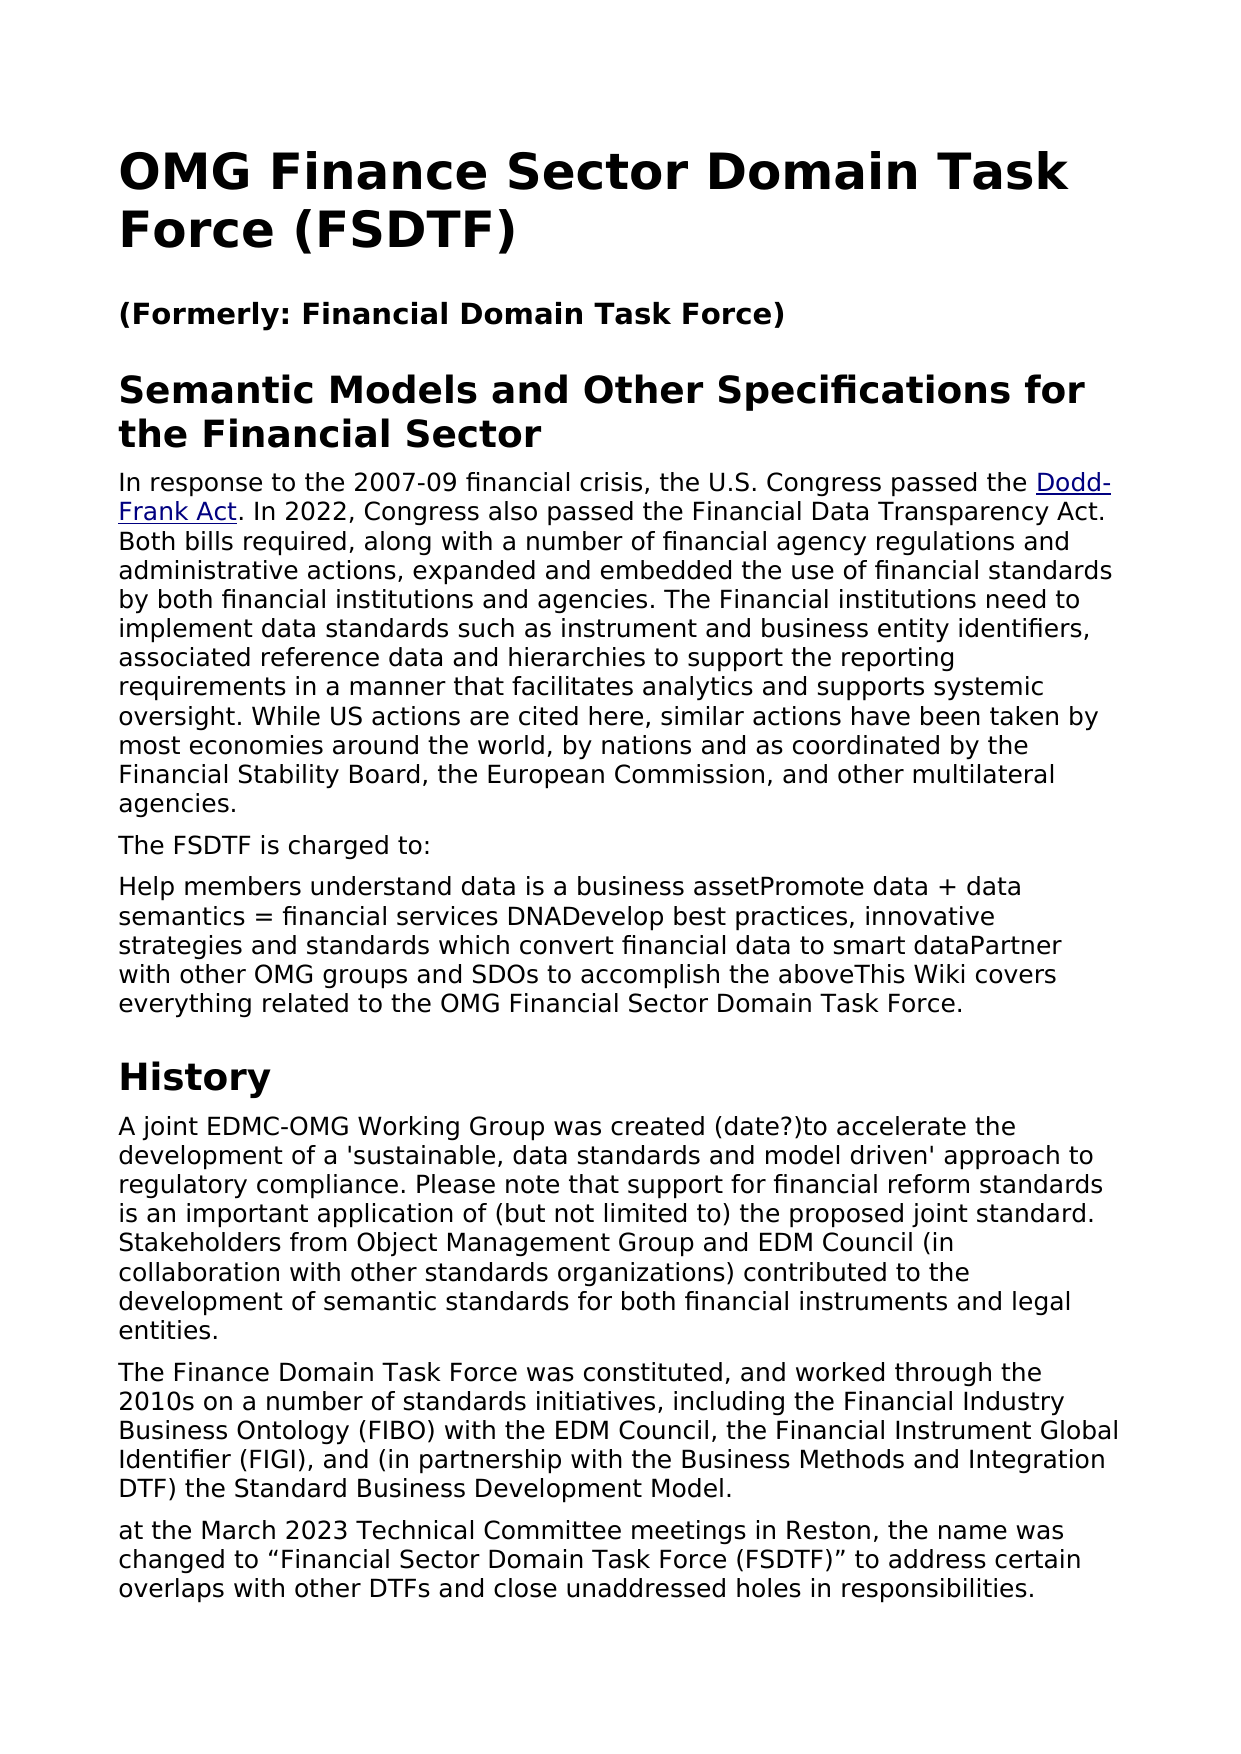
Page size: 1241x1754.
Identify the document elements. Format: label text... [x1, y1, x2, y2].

text Help members understand data is a business assetPromote data + data semantics = financial services DNADevelop best practices, innovative strategies and standards which convert financial data to smart dataPartner with other OMG groups and SDOs to accomplish the aboveThis Wiki covers everything related to the OMG Financial Sector Domain Task Force. [118, 872, 1122, 1018]
subtitle (Formerly: Financial Domain Task Force) [118, 297, 1122, 331]
subtitle History [118, 1056, 1122, 1099]
text The FSDTF is charged to: [118, 831, 1122, 860]
subtitle Semantic Models and Other Specifications for the Financial Sector [118, 368, 1122, 456]
subtitle OMG Finance Sector Domain Task Force (FSDTF) [118, 143, 1122, 259]
text at the March 2023 Technical Committee meetings in Reston, the name was changed to “Financial Sector Domain Task Force (FSDTF)” to address certain overlaps with other DTFs and close unaddressed holes in responsibilities. [118, 1516, 1122, 1604]
text A joint EDMC-OMG Working Group was created (date?)to accelerate the development of a 'sustainable, data standards and model driven' approach to regulatory compliance. Please note that support for financial reform standards is an important application of (but not limited to) the proposed joint standard. Stakeholders from Object Management Group and EDM Council (in collaboration with other standards organizations) contributed to the development of semantic standards for both financial instruments and legal entities. [118, 1112, 1122, 1345]
text The Finance Domain Task Force was constituted, and worked through the 2010s on a number of standards initiatives, including the Financial Industry Business Ontology (FIBO) with the EDM Council, the Financial Instrument Global Identifier (FIGI), and (in partnership with the Business Methods and Integration DTF) the Standard Business Development Model. [118, 1358, 1122, 1504]
text In response to the 2007-09 financial crisis, the U.S. Congress passed the Dodd-Frank Act. In 2022, Congress also passed the Financial Data Transparency Act. Both bills required, along with a number of financial agency regulations and administrative actions, expanded and embedded the use of financial standards by both financial institutions and agencies. The Financial institutions need to implement data standards such as instrument and business entity identifiers, associated reference data and hierarchies to support the reporting requirements in a manner that facilitates analytics and supports systemic oversight. While US actions are cited here, similar actions have been taken by most economies around the world, by nations and as coordinated by the Financial Stability Board, the European Commission, and other multilateral agencies. [118, 468, 1122, 818]
